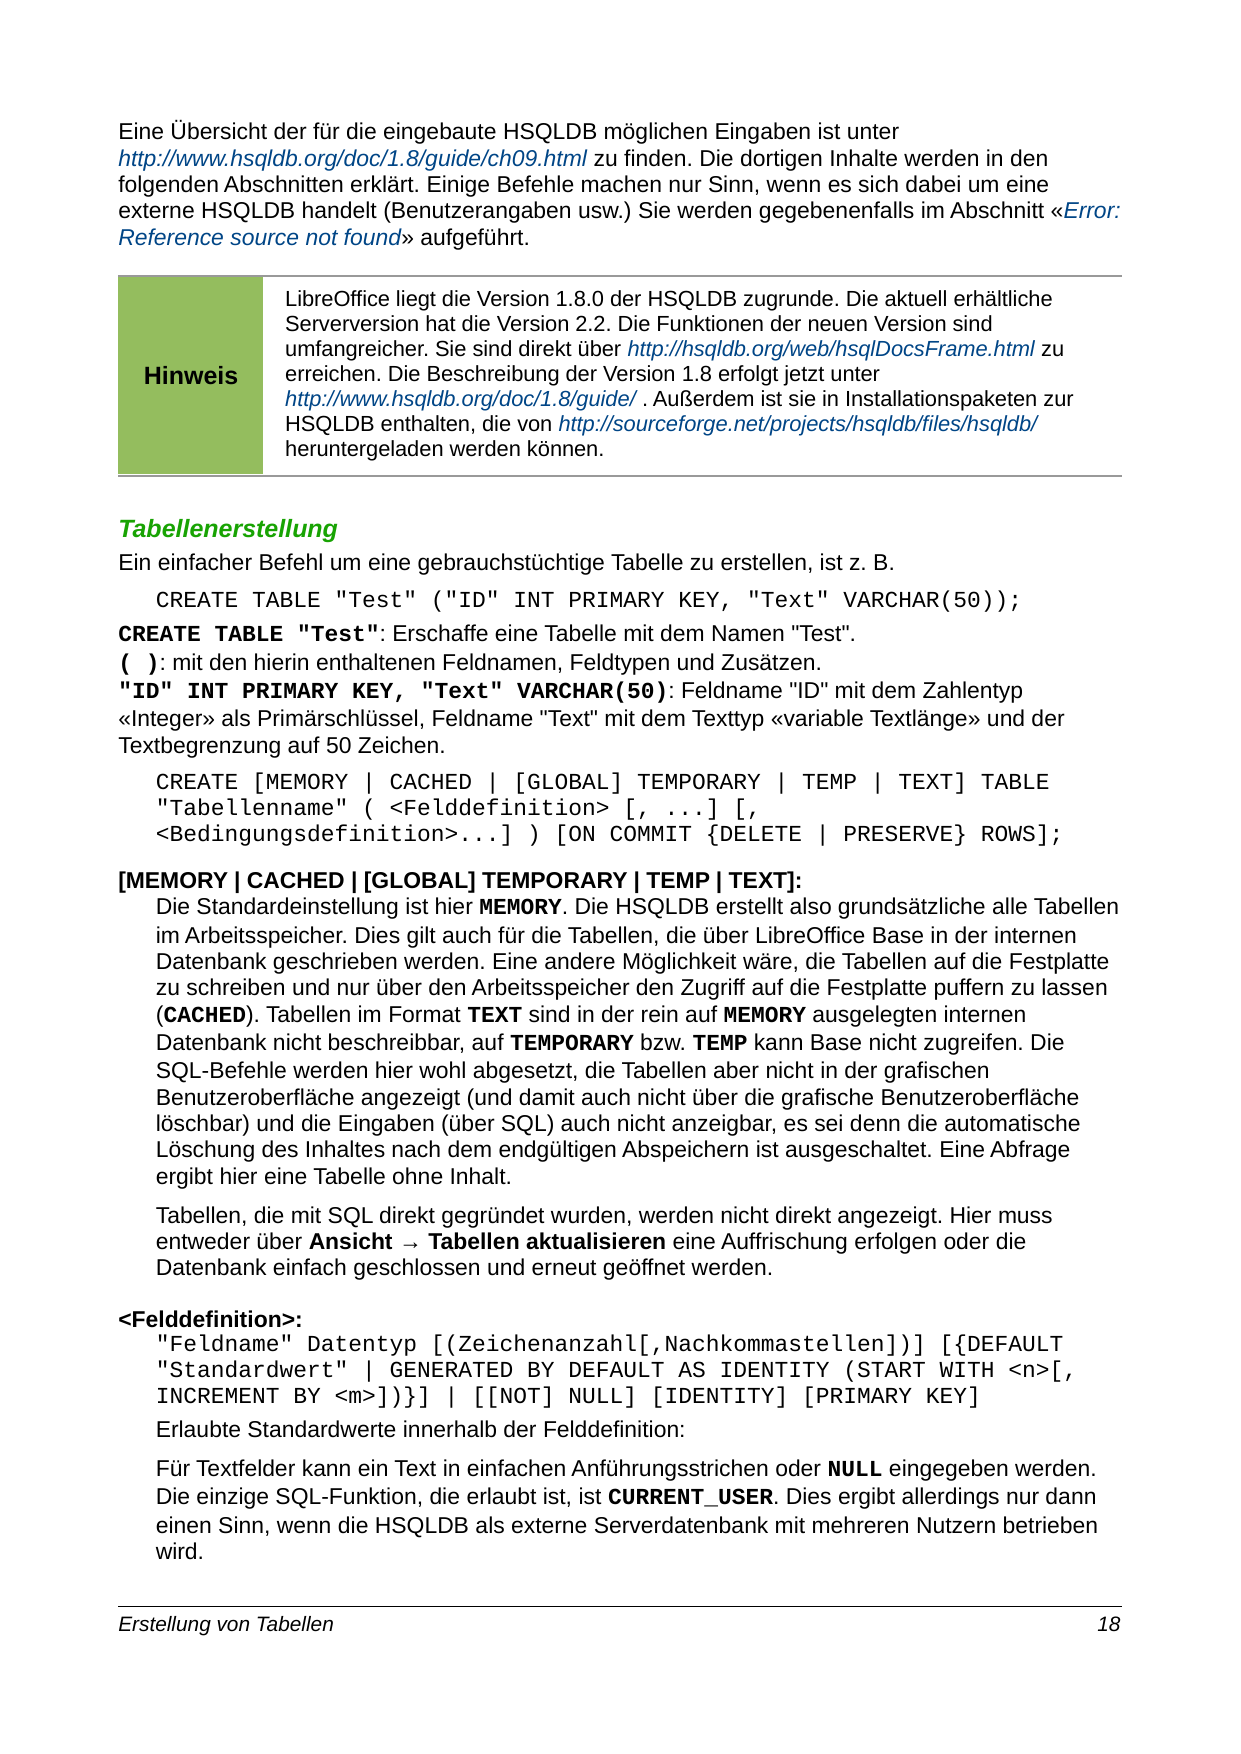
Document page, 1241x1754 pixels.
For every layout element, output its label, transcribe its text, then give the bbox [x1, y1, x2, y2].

table_header Hinweis [118, 277, 263, 474]
text Erlaubte Standardwerte innerhalb der Felddefinition: [156, 1416, 1122, 1442]
text CREATE TABLE "Test": Erschaffe eine Tabelle mit dem Namen "Test". ( ): mit den hierin enthaltenen Feldnamen, Feldtypen und Zusätzen. "ID" INT PRIMARY KEY, "Text" VARCHAR(50): Feldname "ID" mit dem Zahlentyp «Integer» als Primärschlüssel, Feldname "Text" mit dem Texttyp «variable Textlänge» und der Textbegrenzung auf 50 Zeichen. [118, 620, 1122, 758]
text Eine Übersicht der für die eingebaute HSQLDB möglichen Eingaben ist unter http://www.hsqldb.org/doc/1.8/guide/ch09.html zu finden. Die dortigen Inhalte werden in den folgenden Abschnitten erklärt. Einige Befehle machen nur Sinn, wenn es sich dabei um eine externe HSQLDB handelt (Benutzerangaben usw.) Sie werden gegebenenfalls im Abschnitt «Fehler: Referenz nicht gefunden» aufgeführt. [118, 118, 1122, 250]
text Tabellen, die mit SQL direkt gegründet wurden, werden nicht direkt angezeigt. Hier muss entweder über Ansicht → Tabellen aktualisieren eine Auffrischung erfolgen oder die Datenbank einfach geschlossen und erneut geöffnet werden. [156, 1202, 1122, 1281]
text CREATE [MEMORY | CACHED | [GLOBAL] TEMPORARY | TEMP | TEXT] TABLE "Tabellenname" ( <Felddefinition> [, ...] [, <Bedingungsdefinition>...] ) [ON COMMIT {DELETE | PRESERVE} ROWS]; [156, 770, 1122, 848]
text CREATE TABLE "Test" ("ID" INT PRIMARY KEY, "Text" VARCHAR(50)); [156, 588, 1122, 614]
list <Felddefinition>: [118, 1306, 1122, 1332]
text Ein einfacher Befehl um eine gebrauchstüchtige Tabelle zu erstellen, ist z. B. [118, 549, 1122, 576]
text "Feldname" Datentyp [(Zeichenanzahl[,Nachkommastellen])] [{DEFAULT "Standardwert" | GENERATED BY DEFAULT AS IDENTITY (START WITH <n>[, INCREMENT BY <m>])}] | [[NOT] NULL] [IDENTITY] [PRIMARY KEY] [156, 1332, 1122, 1410]
text Die Standardeinstellung ist hier MEMORY. Die HSQLDB erstellt also grundsätzliche alle Tabellen im Arbeitsspeicher. Dies gilt auch für die Tabellen, die über LibreOffice Base in der internen Datenbank geschrieben werden. Eine andere Möglichkeit wäre, die Tabellen auf die Festplatte zu schreiben und nur über den Arbeitsspeicher den Zugriff auf die Festplatte puffern zu lassen (CACHED). Tabellen im Format TEXT sind in der rein auf MEMORY ausgelegten internen Datenbank nicht beschreibbar, auf TEMPORARY bzw. TEMP kann Base nicht zugreifen. Die SQL-Befehle werden hier wohl abgesetzt, die Tabellen aber nicht in der grafischen Benutzeroberfläche angezeigt (und damit auch nicht über die grafische Benutzeroberfläche löschbar) und die Eingaben (über SQL) auch nicht anzeigbar, es sei denn die automatische Löschung des Inhaltes nach dem endgültigen Abspeichern ist ausgeschaltet. Eine Abfrage ergibt hier eine Tabelle ohne Inhalt. [156, 893, 1122, 1189]
subtitle Tabellenerstellung [118, 514, 1122, 543]
list [MEMORY | CACHED | [GLOBAL] TEMPORARY | TEMP | TEXT]: [118, 867, 1122, 893]
text Für Textfelder kann ein Text in einfachen Anführungsstrichen oder NULL eingegeben werden. Die einzige SQL-Funktion, die erlaubt ist, ist CURRENT_USER. Dies ergibt allerdings nur dann einen Sinn, wenn die HSQLDB als externe Serverdatenbank mit mehreren Nutzern betrieben wird. [156, 1455, 1122, 1564]
table_header LibreOffice liegt die Version 1.8.0 der HSQLDB zugrunde. Die aktuell erhältliche Serverversion hat die Version 2.2. Die Funktionen der neuen Version sind umfangreicher. Sie sind direkt über http://hsqldb.org/web/hsqlDocsFrame.html zu erreichen. Die Beschreibung der Version 1.8 erfolgt jetzt unter http://www.hsqldb.org/doc/1.8/guide/ . Außerdem ist sie in Installationspaketen zur HSQLDB enthalten, die von http://sourceforge.net/projects/hsqldb/files/hsqldb/ heruntergeladen werden können. [264, 277, 1122, 474]
